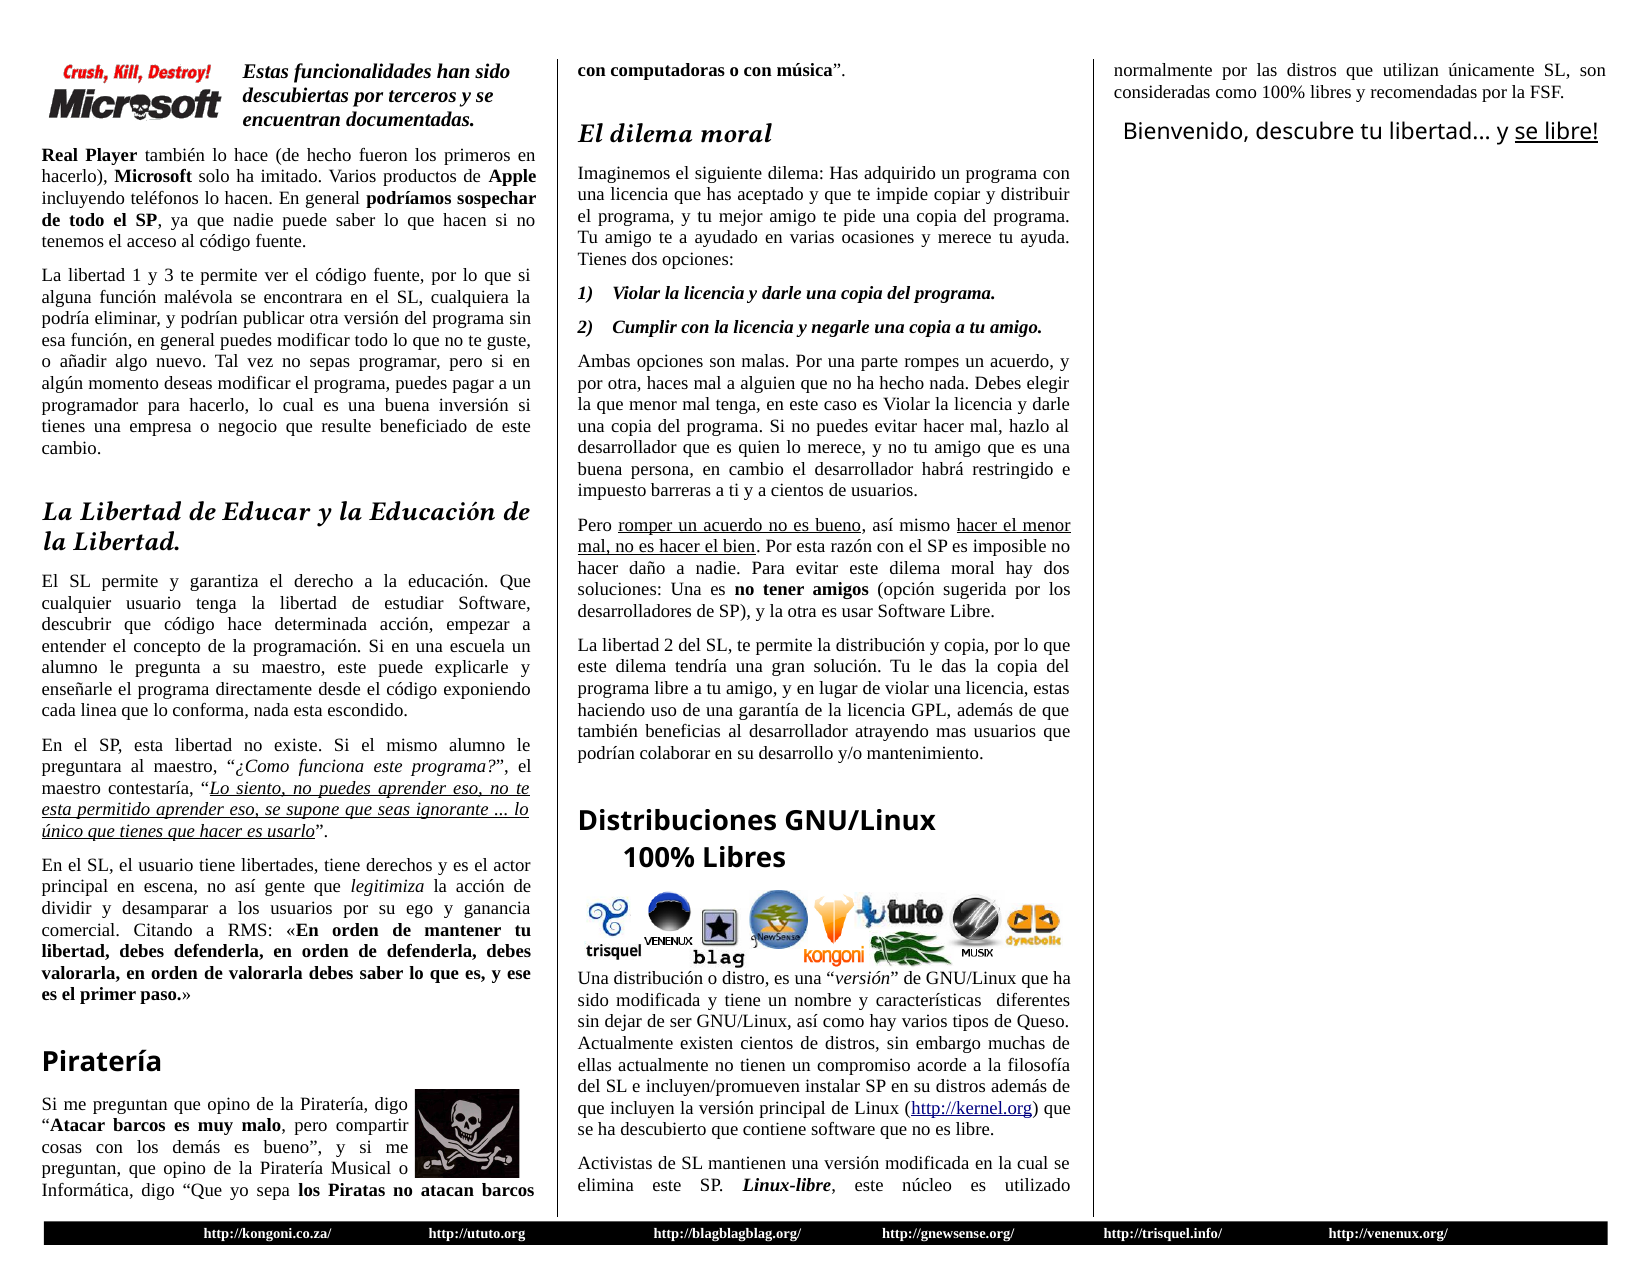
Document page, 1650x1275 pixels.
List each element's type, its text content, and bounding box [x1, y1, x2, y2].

list Violar la licencia y darle una copia del programa. [577, 282, 1071, 303]
subtitle El dilema moral [577, 118, 1072, 149]
list Ambas opciones son malas. Por una parte rompes un acuerdo, y por otra, haces mal a alguien que no ha hecho nada. Debes elegir la que menor mal tenga, en este caso es Violar la licencia y darle una copia del programa. Si no puedes evitar hacer mal, hazlo al desarrollador que es quien lo merece, y no tu amigo que es una buena persona, en cambio el desarrollador habrá restringido e impuesto barreras a ti y a cientos de usuarios. [577, 350, 1071, 501]
subtitle Piratería [41, 1042, 536, 1080]
text normalmente por las distros que utilizan únicamente SL, son consideradas como 100% libres y recomendadas por la FSF. [1114, 59, 1607, 102]
text Real Player también lo hace (de hecho fueron los primeros en hacerlo), Microsoft solo ha imitado. Varios productos de Apple incluyendo teléfonos lo hacen. En general podríamos sospechar de todo el SP, ya que nadie puede saber lo que hacen si no tenemos el acceso al código fuente. [41, 144, 536, 252]
text En el SP, esta libertad no existe. Si el mismo alumno le preguntara al maestro, “¿Como funciona este programa?”, el maestro contestaría, “Lo siento, no puedes aprender eso, no te esta permitido aprender eso, se supone que seas ignorante ... lo único que tienes que hacer es usarlo”. [41, 733, 531, 841]
text En el SL, el usuario tiene libertades, tiene derechos y es el actor principal en escena, no así gente que legitimiza la acción de dividir y desamparar a los usuarios por su ego y ganancia comercial. Citando a RMS: «En orden de mantener tu libertad, debes defenderla, en orden de defenderla, debes valorarla, en orden de valorarla debes saber lo que es, y ese es el primer paso.» [41, 854, 531, 1005]
picture [414, 1089, 520, 1178]
subtitle Distribuciones GNU/Linux 100% Libres [577, 801, 1072, 876]
subtitle La Libertad de Educar y la Educación de la Libertad. [41, 496, 531, 557]
list Cumplir con la licencia y negarle una copia a tu amigo. [577, 316, 1071, 337]
text Una distribución o distro, es una “versión” de GNU/Linux que ha sido modificada y tiene un nombre y características diferentes sin dejar de ser GNU/Linux, así como hay varios tipos de Queso. Actualmente existen cientos de distros, sin embargo muchas de ellas actualmente no tienen un compromiso acorde a la filosofía del SL e incluyen/promueven instalar SP en su distros además de que incluyen la versión principal de Linux (http://kernel.org) que se ha descubierto que contiene software que no es libre. [577, 888, 1071, 1140]
picture [48, 62, 225, 122]
text Estas funcionalidades han sido descubiertas por terceros y se encuentran documentadas. [41, 59, 535, 131]
text Imaginemos el siguiente dilema: Has adquirido un programa con una licencia que has aceptado y que te impide copiar y distribuir el programa, y tu mejor amigo te pide una copia del programa. Tu amigo te a ayudado en varias ocasiones y merece tu ayuda. Tienes dos opciones: [577, 162, 1071, 269]
text El SL permite y garantiza el derecho a la educación. Que cualquier usuario tenga la libertad de estudiar Software, descubrir que código hace determinada acción, empezar a entender el concepto de la programación. Si en una escuela un alumno le pregunta a su maestro, este puede explicarle y enseñarle el programa directamente desde el código exponiendo cada linea que lo conforma, nada esta escondido. [41, 570, 531, 721]
text Pero romper un acuerdo no es bueno, así mismo hacer el menor mal, no es hacer el bien. Por esta razón con el SP es imposible no hacer daño a nadie. Para evitar este dilema moral hay dos soluciones: Una es no tener amigos (opción sugerida por los desarrolladores de SP), y la otra es usar Software Libre. [577, 513, 1071, 621]
picture [584, 888, 1066, 968]
text La libertad 2 del SL, te permite la distribución y copia, por lo que este dilema tendría una gran solución. Tu le das la copia del programa libre a tu amigo, y en lugar de violar una licencia, estas haciendo uso de una garantía de la licencia GPL, además de que también beneficias al desarrollador atrayendo mas usuarios que podrían colaborar en su desarrollo y/o mantenimiento. [577, 634, 1071, 763]
text Bienvenido, descubre tu libertad... y se libre! [1114, 115, 1607, 146]
text Activistas de SL mantienen una versión modificada en la cual se elimina este SP. Linux-libre, este núcleo es utilizado [577, 1152, 1071, 1195]
text Si me preguntan que opino de la Piratería, digo “Atacar barcos es muy malo, pero compartir cosas con los demás es bueno”, y si me preguntan, que opino de la Piratería Musical o Informática, digo “Que yo sepa los Piratas no atacan barcos [41, 1092, 535, 1200]
text con computadoras o con música”. [577, 59, 1071, 81]
text La libertad 1 y 3 te permite ver el código fuente, por lo que si alguna función malévola se encontrara en el SL, cualquiera la podría eliminar, y podrían publicar otra versión del programa sin esa función, en general puedes modificar todo lo que no te guste, o añadir algo nuevo. Tal vez no sepas programar, pero si en algún momento deseas modificar el programa, puedes pagar a un programador para hacerlo, lo cual es una buena inversión si tienes una empresa o negocio que resulte beneficiado de este cambio. [41, 264, 531, 458]
